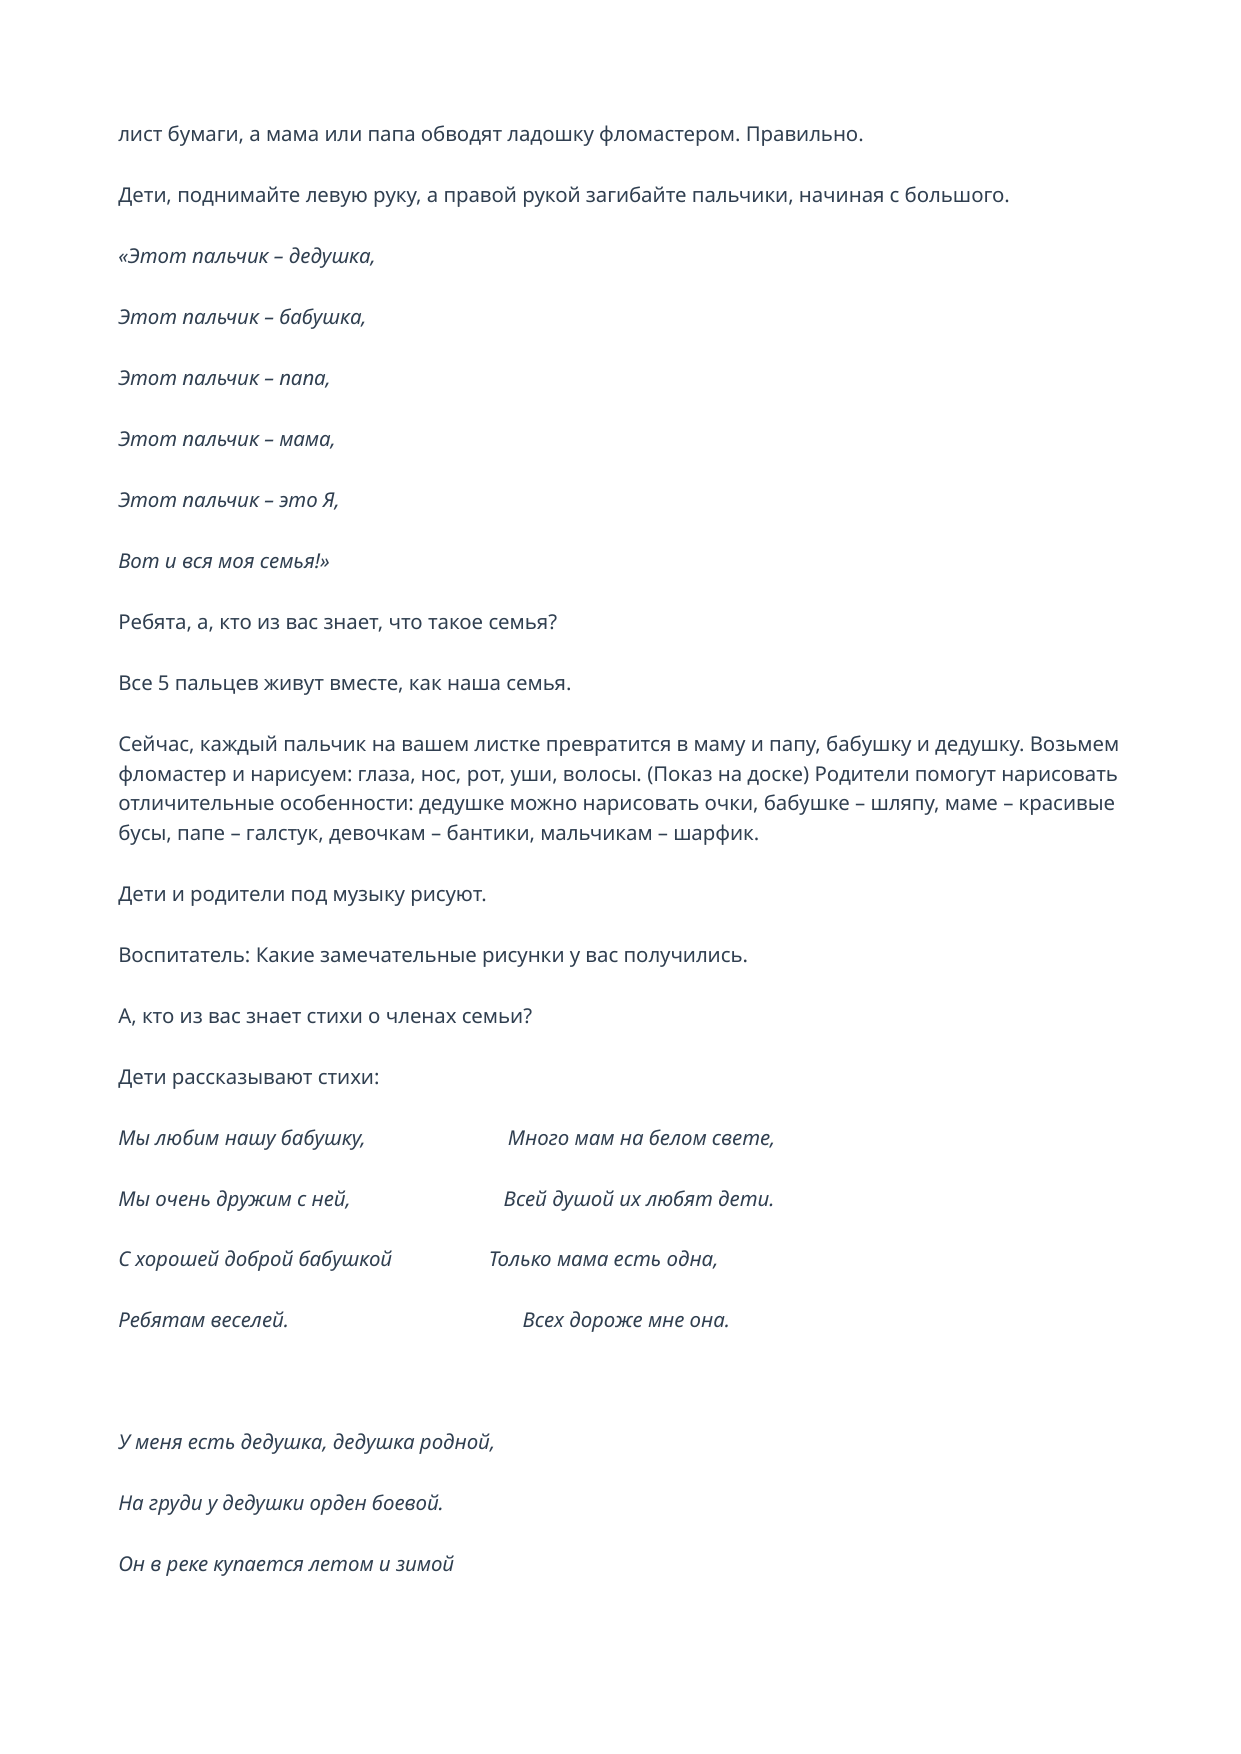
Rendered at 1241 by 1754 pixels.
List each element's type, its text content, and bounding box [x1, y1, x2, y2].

text Этот пальчик – папа, [118, 362, 1122, 392]
text Все 5 пальцев живут вместе, как наша семья. [118, 667, 1122, 696]
text «Этот пальчик – дедушка, [118, 240, 1122, 270]
text Мы любим нашу бабушку, Много мам на белом свете, [118, 1121, 1122, 1151]
text лист бумаги, а мама или папа обводят ладошку фломастером. Правильно. [118, 118, 1122, 148]
text А, кто из вас знает стихи о членах семьи? [118, 999, 1122, 1029]
text Сейчас, каждый пальчик на вашем листке превратится в маму и папу, бабушку и дедушку. Возьмем фломастер и нарисуем: глаза, нос, рот, уши, волосы. (Показ на доске) Родители помогут нарисовать отличительные особенности: дедушке можно нарисовать очки, бабушке – шляпу, маме – красивые бусы, папе – галстук, девочкам – бантики, мальчикам – шарфик. [118, 727, 1122, 846]
text Этот пальчик – это Я, [118, 484, 1122, 513]
text На груди у дедушки орден боевой. [118, 1487, 1122, 1517]
text Мы очень дружим с ней, Всей душой их любят дети. [118, 1182, 1122, 1212]
text Ребятам веселей. Всех дороже мне она. [118, 1304, 1122, 1334]
text Он в реке купается летом и зимой [118, 1548, 1122, 1577]
text Этот пальчик – мама, [118, 423, 1122, 452]
text Дети и родители под музыку рисуют. [118, 877, 1122, 907]
text Дети, поднимайте левую руку, а правой рукой загибайте пальчики, начиная с большого. [118, 179, 1122, 209]
text Дети рассказывают стихи: [118, 1060, 1122, 1090]
text С хорошей доброй бабушкой Только мама есть одна, [118, 1243, 1122, 1273]
text Воспитатель: Какие замечательные рисунки у вас получились. [118, 938, 1122, 968]
text У меня есть дедушка, дедушка родной, [118, 1426, 1122, 1456]
text Этот пальчик – бабушка, [118, 301, 1122, 331]
text Вот и вся моя семья!» [118, 545, 1122, 574]
text Ребята, а, кто из вас знает, что такое семья? [118, 606, 1122, 635]
